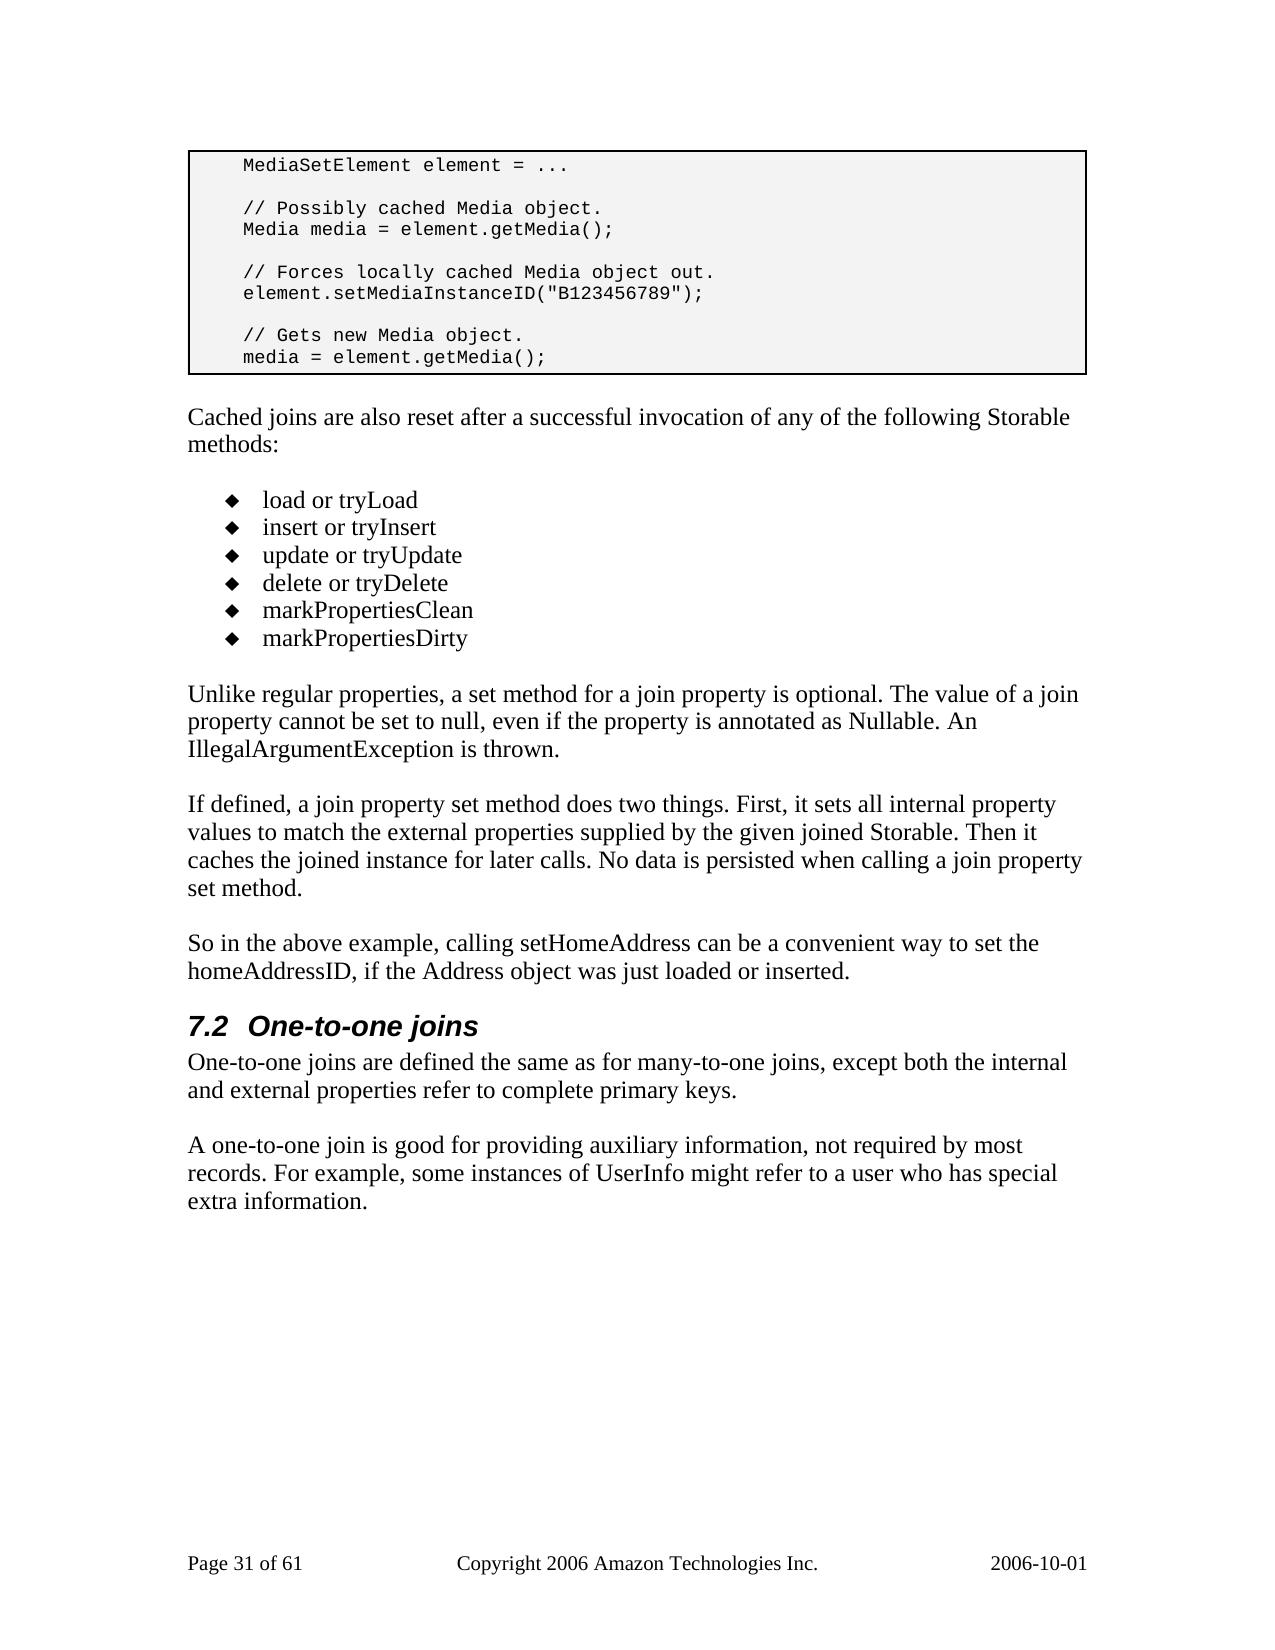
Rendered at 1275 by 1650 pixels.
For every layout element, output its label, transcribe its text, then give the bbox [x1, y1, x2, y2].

text Media media = element.getMedia(); [190, 214, 1085, 235]
list markPropertiesDirty [225, 624, 1087, 652]
text // Forces locally cached Media object out. [190, 256, 1085, 277]
list markPropertiesClean [225, 597, 1087, 624]
list load or tryLoad [225, 486, 1087, 513]
list update or tryUpdate [225, 541, 1087, 569]
text media = element.getMedia(); [190, 341, 1085, 373]
list insert or tryInsert [225, 513, 1087, 541]
list delete or tryDelete [225, 569, 1087, 597]
text Cached joins are also reset after a successful invocation of any of the following Storable methods: [187, 403, 1087, 458]
text So in the above example, calling setHomeAddress can be a convenient way to set the homeAddressID, if the Address object was just loaded or inserted. [187, 929, 1087, 984]
text element.setMediaInstanceID("B123456789"); [190, 277, 1085, 299]
text // Gets new Media object. [190, 320, 1085, 341]
text A one-to-one join is good for providing auxiliary information, not required by most records. For example, some instances of UserInfo might refer to a user who has special extra information. [187, 1132, 1087, 1215]
text MediaSetElement element = ... [190, 152, 1085, 171]
text One-to-one joins are defined the same as for many-to-one joins, except both the internal and external properties refer to complete primary keys. [187, 1048, 1087, 1104]
text // Possibly cached Media object. [190, 192, 1085, 214]
text Unlike regular properties, a set method for a join property is optional. The value of a join property cannot be set to null, even if the property is annotated as Nullable. An IllegalArgumentException is thrown. [187, 680, 1087, 763]
text If defined, a join property set method does two things. First, it sets all internal property values to match the external properties supplied by the given joined Storable. Then it caches the joined instance for later calls. No data is persisted when calling a join property set method. [187, 791, 1087, 901]
subtitle One-to-one joins [187, 1009, 1087, 1042]
